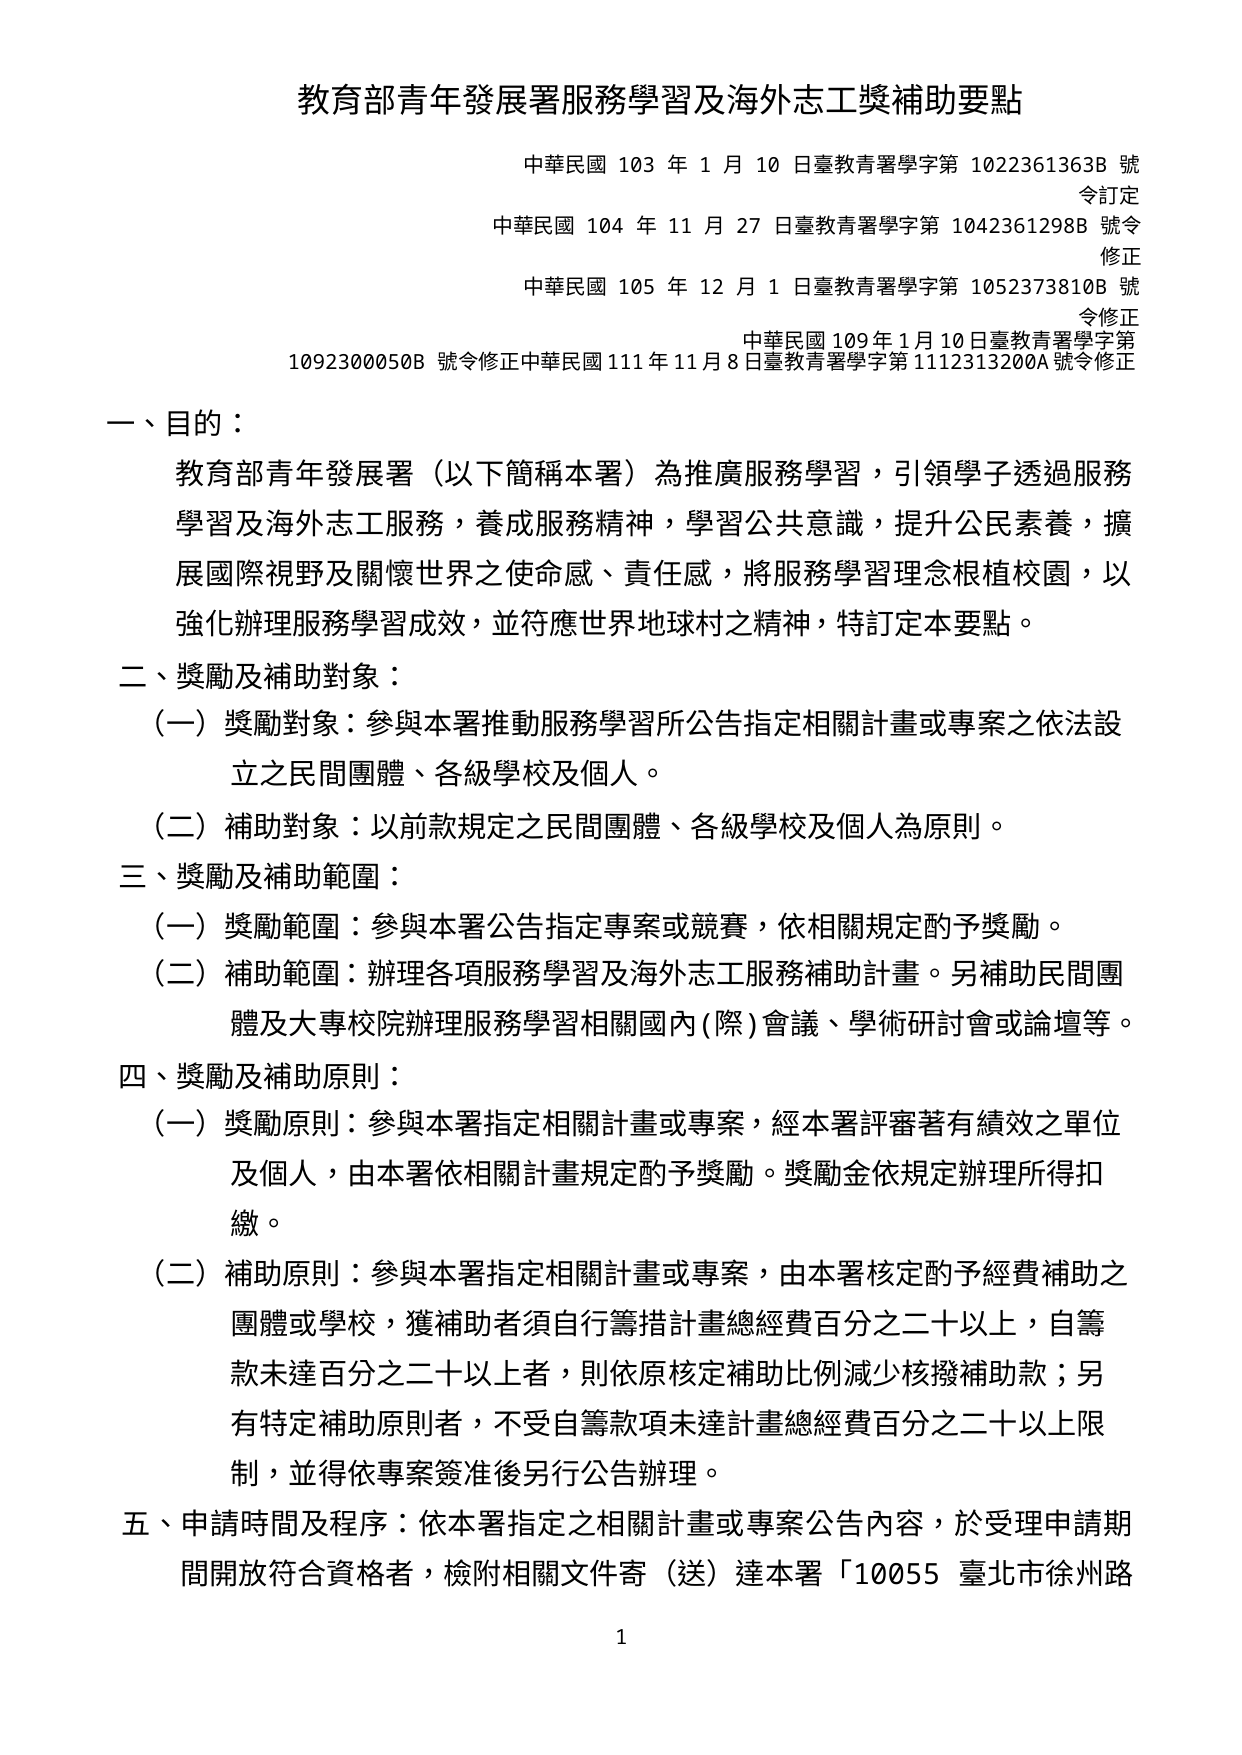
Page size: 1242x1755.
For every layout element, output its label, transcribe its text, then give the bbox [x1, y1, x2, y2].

text 中華民國 104 年 11 月 27 日臺教青署學字第 1042361298B 號令修正 [478, 210, 1141, 270]
text （二）補助對象：以前款規定之民間團體、各級學校及個人為原則。 [137, 794, 1137, 844]
text （一）獎勵範圍：參與本署公告指定專案或競賽，依相關規定酌予獎勵。 [137, 894, 1137, 944]
text 四、獎勵及補助原則： [118, 1044, 1137, 1094]
text 中華民國 103 年 1 月 10 日臺教青署學字第 1022361363B 號令訂定 [505, 149, 1140, 209]
text 五、申請時間及程序：依本署指定之相關計畫或專案公告內容，於受理申請期 間開放符合資格者，檢附相關文件寄（送）達本署「10055 臺北市徐州路 [121, 1494, 1133, 1594]
text 中華民國109年1月10日臺教青署學字第1092300050B 號令修正中華民國111年11月8日臺教青署學字第1112313200A號令修正 [106, 332, 1135, 373]
text 一、目的： [106, 394, 1133, 444]
text （二）補助原則：參與本署指定相關計畫或專案，由本署核定酌予經費補助之團體或學校，獲補助者須自行籌措計畫總經費百分之二十以上，自籌款未達百分之二十以上者，則依原核定補助比例減少核撥補助款；另有特定補助原則者，不受自籌款項未達計畫總經費百分之二十以上限制，並得依專案簽准後另行公告辦理。 [137, 1244, 1133, 1494]
text （一）獎勵對象：參與本署推動服務學習所公告指定相關計畫或專案之依法設 立之民間團體、各級學校及個人。 [137, 694, 1133, 794]
text 三、獎勵及補助範圍： [118, 844, 1137, 894]
text （一）獎勵原則：參與本署指定相關計畫或專案，經本署評審著有績效之單位 及個人，由本署依相關計畫規定酌予獎勵。獎勵金依規定辦理所得扣 繳。 [137, 1094, 1133, 1244]
text 中華民國 105 年 12 月 1 日臺教青署學字第 1052373810B 號令修正 [505, 271, 1140, 331]
text 二、獎勵及補助對象： [118, 644, 1137, 694]
text （二）補助範圍：辦理各項服務學習及海外志工服務補助計畫。另補助民間團 體及大專校院辦理服務學習相關國內(際)會議、學術研討會或論壇等。 [137, 944, 1133, 1044]
text 教育部青年發展署服務學習及海外志工獎補助要點 [94, 75, 1106, 121]
text 教育部青年發展署（以下簡稱本署）為推廣服務學習，引領學子透過服務學習及海外志工服務，養成服務精神，學習公共意識，提升公民素養，擴展國際視野及關懷世界之使命感、責任感，將服務學習理念根植校園，以強化辦理服務學習成效，並符應世界地球村之精神，特訂定本要點。 [176, 444, 1133, 644]
